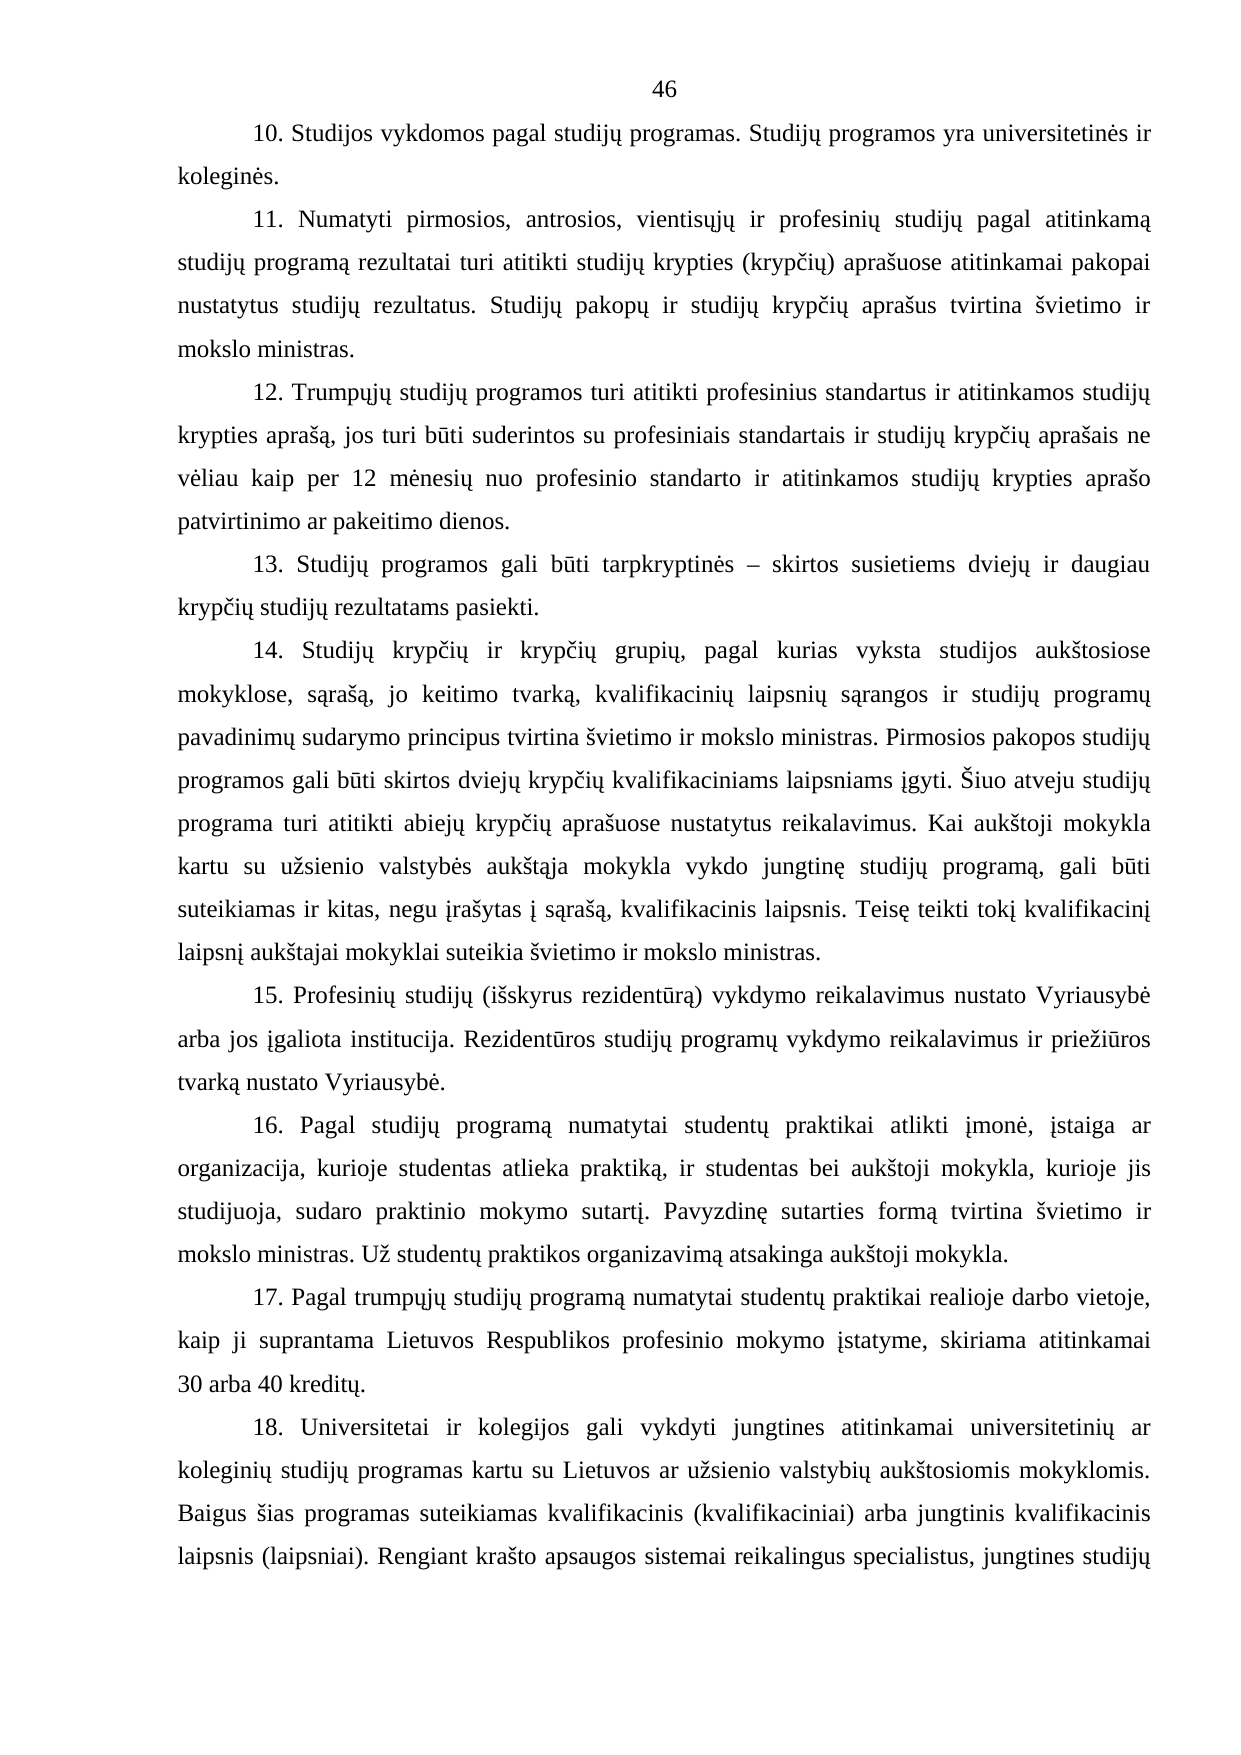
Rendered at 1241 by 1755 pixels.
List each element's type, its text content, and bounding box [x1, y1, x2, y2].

text 15. Profesinių studijų (išskyrus rezidentūrą) vykdymo reikalavimus nustato Vyriausybė arba jos įgaliota institucija. Rezidentūros studijų programų vykdymo reikalavimus ir priežiūros tvarką nustato Vyriausybė. [177, 981, 1152, 1096]
text 10. Studijos vykdomos pagal studijų programas. Studijų programos yra universitetinės ir koleginės. [177, 118, 1152, 190]
text 11. Numatyti pirmosios, antrosios, vientisųjų ir profesinių studijų pagal atitinkamą studijų programą rezultatai turi atitikti studijų krypties (krypčių) aprašuose atitinkamai pakopai nustatytus studijų rezultatus. Studijų pakopų ir studijų krypčių aprašus tvirtina švietimo ir mokslo ministras. [177, 204, 1152, 362]
text 18. Universitetai ir kolegijos gali vykdyti jungtines atitinkamai universitetinių ar koleginių studijų programas kartu su Lietuvos ar užsienio valstybių aukštosiomis mokyklomis. Baigus šias programas suteikiamas kvalifikacinis (kvalifikaciniai) arba jungtinis kvalifikacinis laipsnis (laipsniai). Rengiant krašto apsaugos sistemai reikalingus specialistus, jungtines studijų [177, 1412, 1152, 1570]
text 13. Studijų programos gali būti tarpkryptinės – skirtos susietiems dviejų ir daugiau krypčių studijų rezultatams pasiekti. [177, 549, 1152, 621]
text 17. Pagal trumpųjų studijų programą numatytai studentų praktikai realioje darbo vietoje, kaip ji suprantama Lietuvos Respublikos profesinio mokymo įstatyme, skiriama atitinkamai 30 arba 40 kreditų. [177, 1282, 1152, 1397]
text 12. Trumpųjų studijų programos turi atitikti profesinius standartus ir atitinkamos studijų krypties aprašą, jos turi būti suderintos su profesiniais standartais ir studijų krypčių aprašais ne vėliau kaip per 12 mėnesių nuo profesinio standarto ir atitinkamos studijų krypties aprašo patvirtinimo ar pakeitimo dienos. [177, 377, 1152, 535]
text 16. Pagal studijų programą numatytai studentų praktikai atlikti įmonė, įstaiga ar organizacija, kurioje studentas atlieka praktiką, ir studentas bei aukštoji mokykla, kurioje jis studijuoja, sudaro praktinio mokymo sutartį. Pavyzdinę sutarties formą tvirtina švietimo ir mokslo ministras. Už studentų praktikos organizavimą atsakinga aukštoji mokykla. [177, 1110, 1152, 1268]
text 14. Studijų krypčių ir krypčių grupių, pagal kurias vyksta studijos aukštosiose mokyklose, sąrašą, jo keitimo tvarką, kvalifikacinių laipsnių sąrangos ir studijų programų pavadinimų sudarymo principus tvirtina švietimo ir mokslo ministras. Pirmosios pakopos studijų programos gali būti skirtos dviejų krypčių kvalifikaciniams laipsniams įgyti. Šiuo atveju studijų programa turi atitikti abiejų krypčių aprašuose nustatytus reikalavimus. Kai aukštoji mokykla kartu su užsienio valstybės aukštąja mokykla vykdo jungtinę studijų programą, gali būti suteikiamas ir kitas, negu įrašytas į sąrašą, kvalifikacinis laipsnis. Teisę teikti tokį kvalifikacinį laipsnį aukštajai mokyklai suteikia švietimo ir mokslo ministras. [177, 636, 1152, 966]
